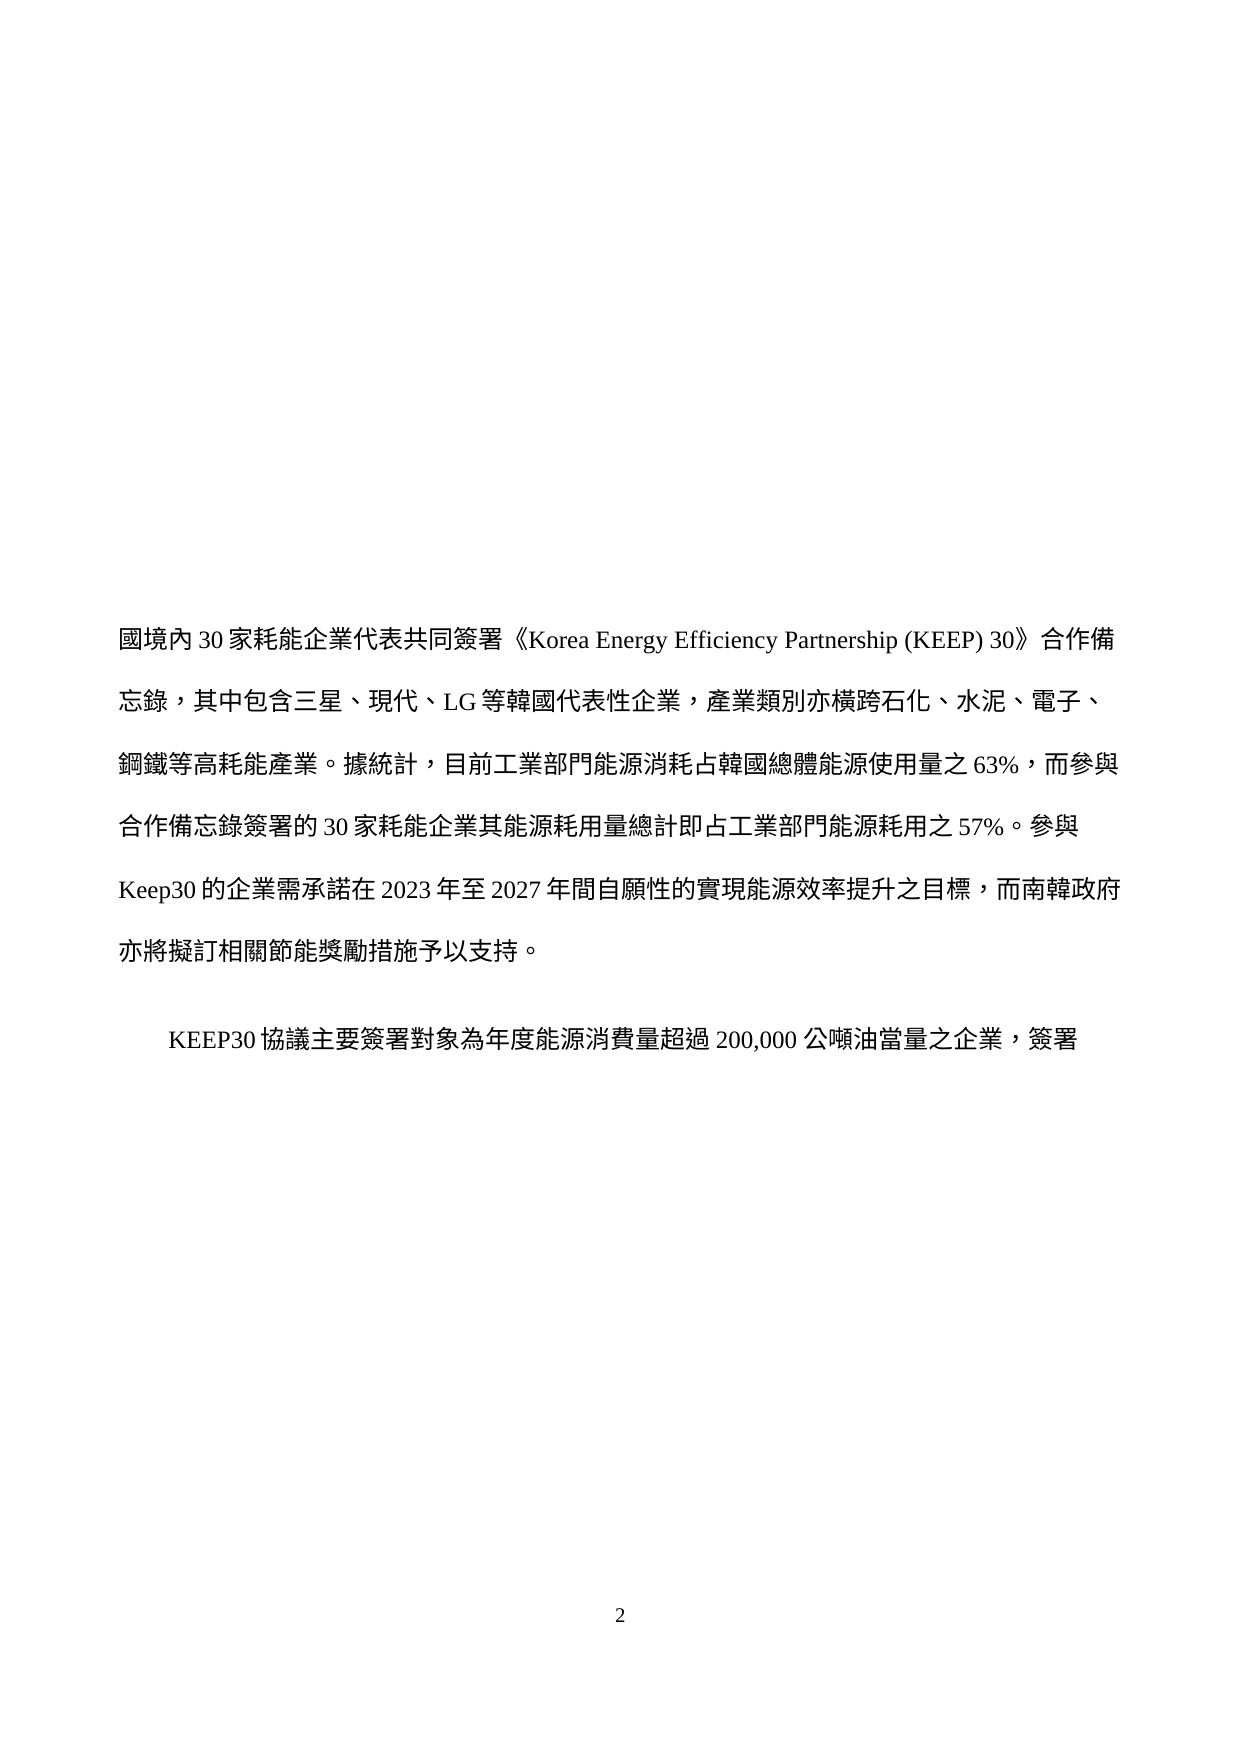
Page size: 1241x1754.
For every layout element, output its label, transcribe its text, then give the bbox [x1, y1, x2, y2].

text 國境內30家耗能企業代表共同簽署《Korea Energy Efficiency Partnership (KEEP) 30》合作備忘錄，其中包含三星、現代、LG等韓國代表性企業，產業類別亦橫跨石化、水泥、電子、鋼鐵等高耗能產業。據統計，目前工業部門能源消耗占韓國總體能源使用量之63%，而參與合作備忘錄簽署的30家耗能企業其能源耗用量總計即占工業部門能源耗用之57%。參與Keep30的企業需承諾在2023年至2027年間自願性的實現能源效率提升之目標，而南韓政府亦將擬訂相關節能獎勵措施予以支持。 [118, 596, 1122, 971]
text KEEP30協議主要簽署對象為年度能源消費量超過200,000 公噸油當量之企業，簽署 [118, 996, 1122, 1058]
